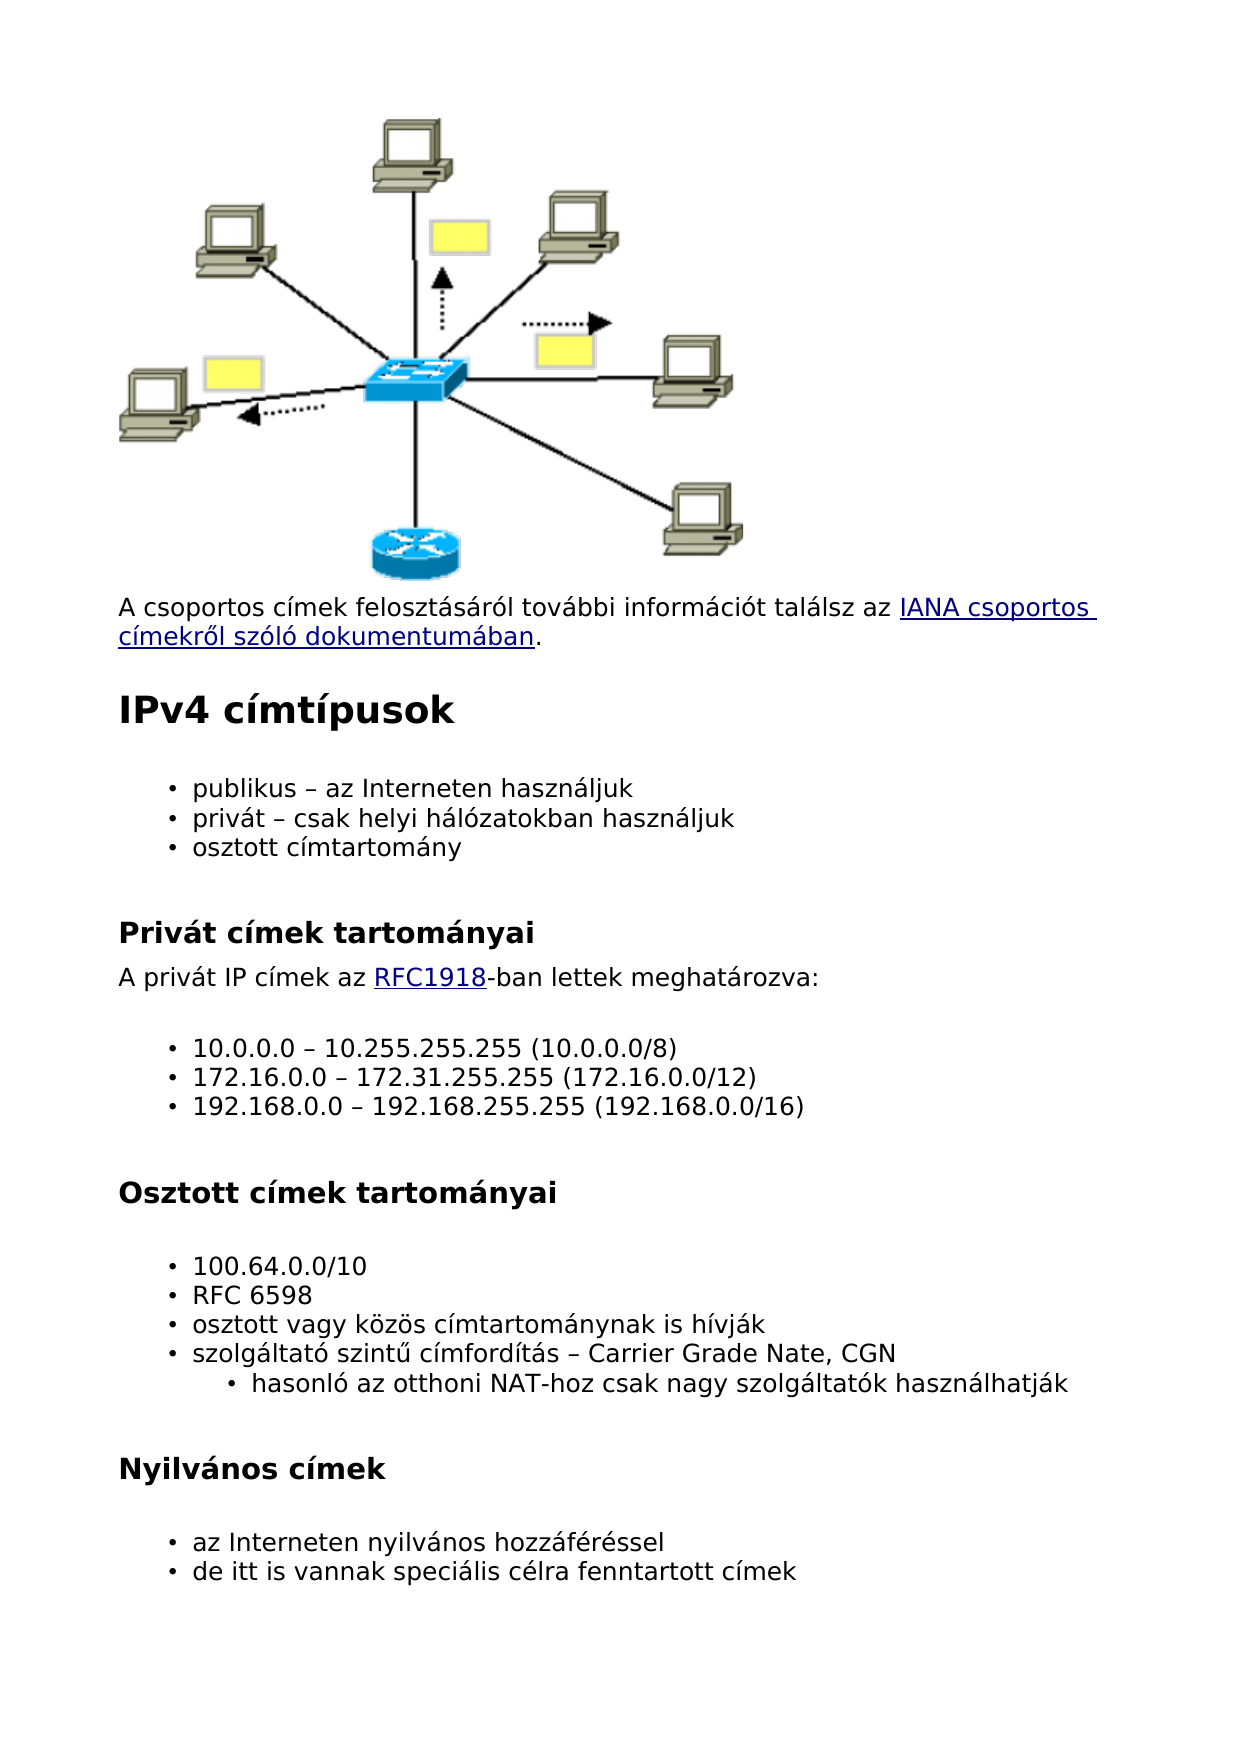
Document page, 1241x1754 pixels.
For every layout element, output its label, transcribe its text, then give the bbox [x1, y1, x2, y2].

list 100.64.0.0/10 [177, 1252, 1122, 1281]
list hasonló az otthoni NAT-hoz csak nagy szolgáltatók használhatják [236, 1369, 1122, 1398]
list privát – csak helyi hálózatokban használjuk [177, 804, 1122, 833]
list 192.168.0.0 – 192.168.255.255 (192.168.0.0/16) [177, 1092, 1122, 1122]
list 172.16.0.0 – 172.31.255.255 (172.16.0.0/12) [177, 1063, 1122, 1092]
picture [118, 118, 744, 581]
text A csoportos címek felosztásáról további információt találsz az IANA csoportos címekről szóló dokumentumában. [118, 593, 1122, 651]
list szolgáltató szintű címfordítás – Carrier Grade Nate, CGN [177, 1339, 1122, 1369]
subtitle Privát címek tartományai [118, 917, 1122, 951]
subtitle Osztott címek tartományai [118, 1176, 1122, 1210]
list publikus – az Interneten használjuk [177, 774, 1122, 804]
list RFC 6598 [177, 1281, 1122, 1310]
subtitle IPv4 címtípusok [118, 689, 1122, 733]
list 10.0.0.0 – 10.255.255.255 (10.0.0.0/8) [177, 1034, 1122, 1063]
list az Interneten nyilvános hozzáféréssel [177, 1528, 1122, 1557]
list de itt is vannak speciális célra fenntartott címek [177, 1557, 1122, 1587]
list osztott címtartomány [177, 833, 1122, 862]
subtitle Nyilvános címek [118, 1452, 1122, 1486]
list osztott vagy közös címtartománynak is hívják [177, 1310, 1122, 1339]
text A privát IP címek az RFC1918-ban lettek meghatározva: [118, 963, 1122, 992]
